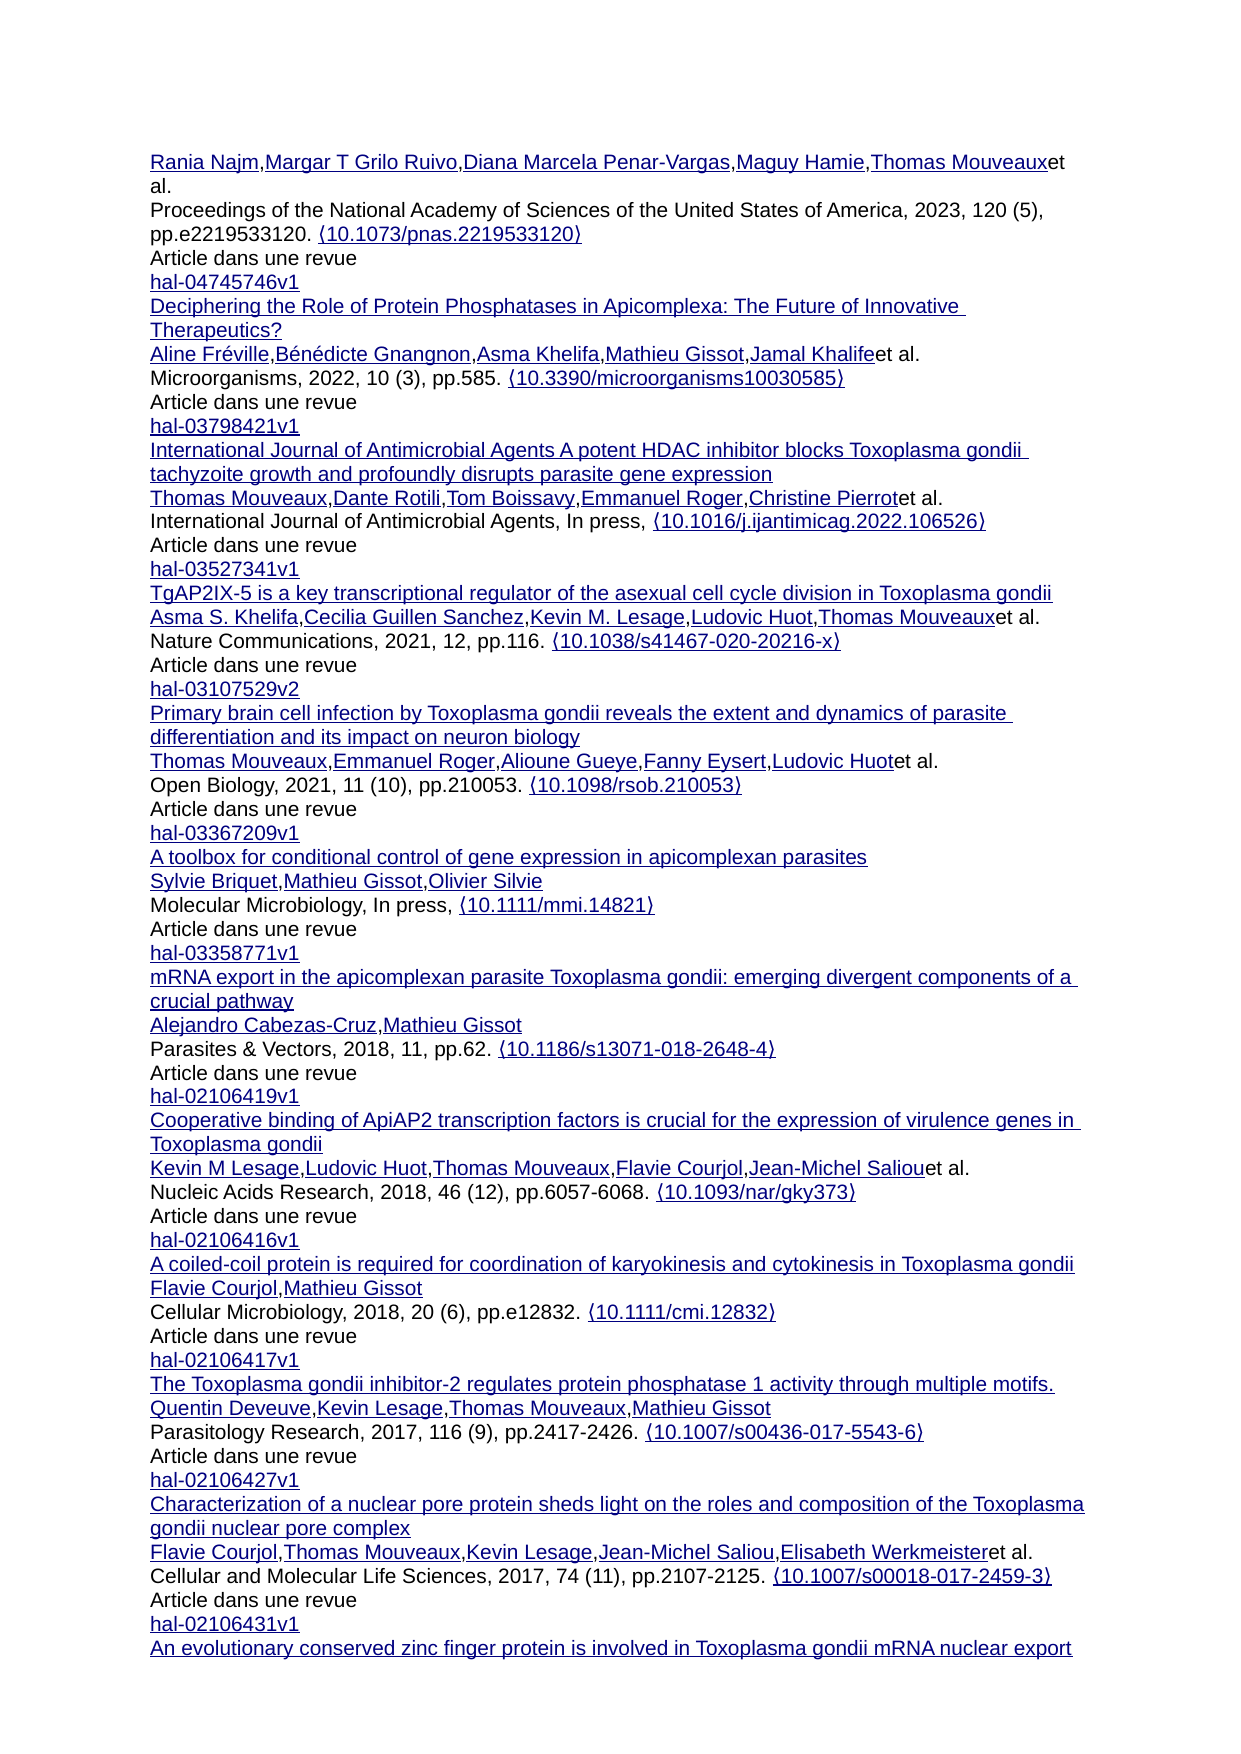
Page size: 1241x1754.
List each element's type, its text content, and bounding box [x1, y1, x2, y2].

table_cell A toolbox for conditional control of gene expression in apicomplexan parasites Sylvie Briquet,Mathieu Gissot,Olivier Silvie Molecular Microbiology, In press, ⟨10.1111/mmi.14821⟩ Article dans une revue hal-03358771v1 [150, 845, 1090, 964]
table_cell mRNA export in the apicomplexan parasite Toxoplasma gondii: emerging divergent components of a crucial pathway Alejandro Cabezas-Cruz,Mathieu Gissot Parasites & Vectors, 2018, 11, pp.62. ⟨10.1186/s13071-018-2648-4⟩ Article dans une revue hal-02106419v1 [150, 965, 1090, 1108]
table_cell Deciphering the Role of Protein Phosphatases in Apicomplexa: The Future of Innovative Therapeutics? Aline Fréville,Bénédicte Gnangnon,Asma Khelifa,Mathieu Gissot,Jamal Khalifeet al. Microorganisms, 2022, 10 (3), pp.585. ⟨10.3390/microorganisms10030585⟩ Article dans une revue hal-03798421v1 [150, 294, 1090, 437]
table_cell Primary brain cell infection by Toxoplasma gondii reveals the extent and dynamics of parasite differentiation and its impact on neuron biology Thomas Mouveaux,Emmanuel Roger,Alioune Gueye,Fanny Eysert,Ludovic Huotet al. Open Biology, 2021, 11 (10), pp.210053. ⟨10.1098/rsob.210053⟩ Article dans une revue hal-03367209v1 [150, 701, 1090, 845]
table_cell A coiled-coil protein is required for coordination of karyokinesis and cytokinesis in Toxoplasma gondii Flavie Courjol,Mathieu Gissot Cellular Microbiology, 2018, 20 (6), pp.e12832. ⟨10.1111/cmi.12832⟩ Article dans une revue hal-02106417v1 [150, 1252, 1090, 1372]
table_cell Rania Najm,Margar T Grilo Ruivo,Diana Marcela Penar-Vargas,Maguy Hamie,Thomas Mouveauxet al. Proceedings of the National Academy of Sciences of the United States of America, 2023, 120 (5), pp.e2219533120. ⟨10.1073/pnas.2219533120⟩ Article dans une revue hal-04745746v1 [150, 150, 1090, 294]
table_cell The Toxoplasma gondii inhibitor-2 regulates protein phosphatase 1 activity through multiple motifs. Quentin Deveuve,Kevin Lesage,Thomas Mouveaux,Mathieu Gissot Parasitology Research, 2017, 116 (9), pp.2417-2426. ⟨10.1007/s00436-017-5543-6⟩ Article dans une revue hal-02106427v1 [150, 1372, 1090, 1492]
table_cell TgAP2IX-5 is a key transcriptional regulator of the asexual cell cycle division in Toxoplasma gondii Asma S. Khelifa,Cecilia Guillen Sanchez,Kevin M. Lesage,Ludovic Huot,Thomas Mouveauxet al. Nature Communications, 2021, 12, pp.116. ⟨10.1038/s41467-020-20216-x⟩ Article dans une revue hal-03107529v2 [150, 581, 1090, 701]
table_cell An evolutionary conserved zinc finger protein is involved in Toxoplasma gondii mRNA nuclear export [150, 1635, 1090, 1659]
table_cell International Journal of Antimicrobial Agents A potent HDAC inhibitor blocks Toxoplasma gondii tachyzoite growth and profoundly disrupts parasite gene expression Thomas Mouveaux,Dante Rotili,Tom Boissavy,Emmanuel Roger,Christine Pierrotet al. International Journal of Antimicrobial Agents, In press, ⟨10.1016/j.ijantimicag.2022.106526⟩ Article dans une revue hal-03527341v1 [150, 438, 1090, 581]
table_cell Cooperative binding of ApiAP2 transcription factors is crucial for the expression of virulence genes in Toxoplasma gondii Kevin M Lesage,Ludovic Huot,Thomas Mouveaux,Flavie Courjol,Jean-Michel Saliouet al. Nucleic Acids Research, 2018, 46 (12), pp.6057-6068. ⟨10.1093/nar/gky373⟩ Article dans une revue hal-02106416v1 [150, 1108, 1090, 1252]
table_cell Characterization of a nuclear pore protein sheds light on the roles and composition of the Toxoplasma gondii nuclear pore complex Flavie Courjol,Thomas Mouveaux,Kevin Lesage,Jean-Michel Saliou,Elisabeth Werkmeisteret al. Cellular and Molecular Life Sciences, 2017, 74 (11), pp.2107-2125. ⟨10.1007/s00018-017-2459-3⟩ Article dans une revue hal-02106431v1 [150, 1492, 1090, 1635]
